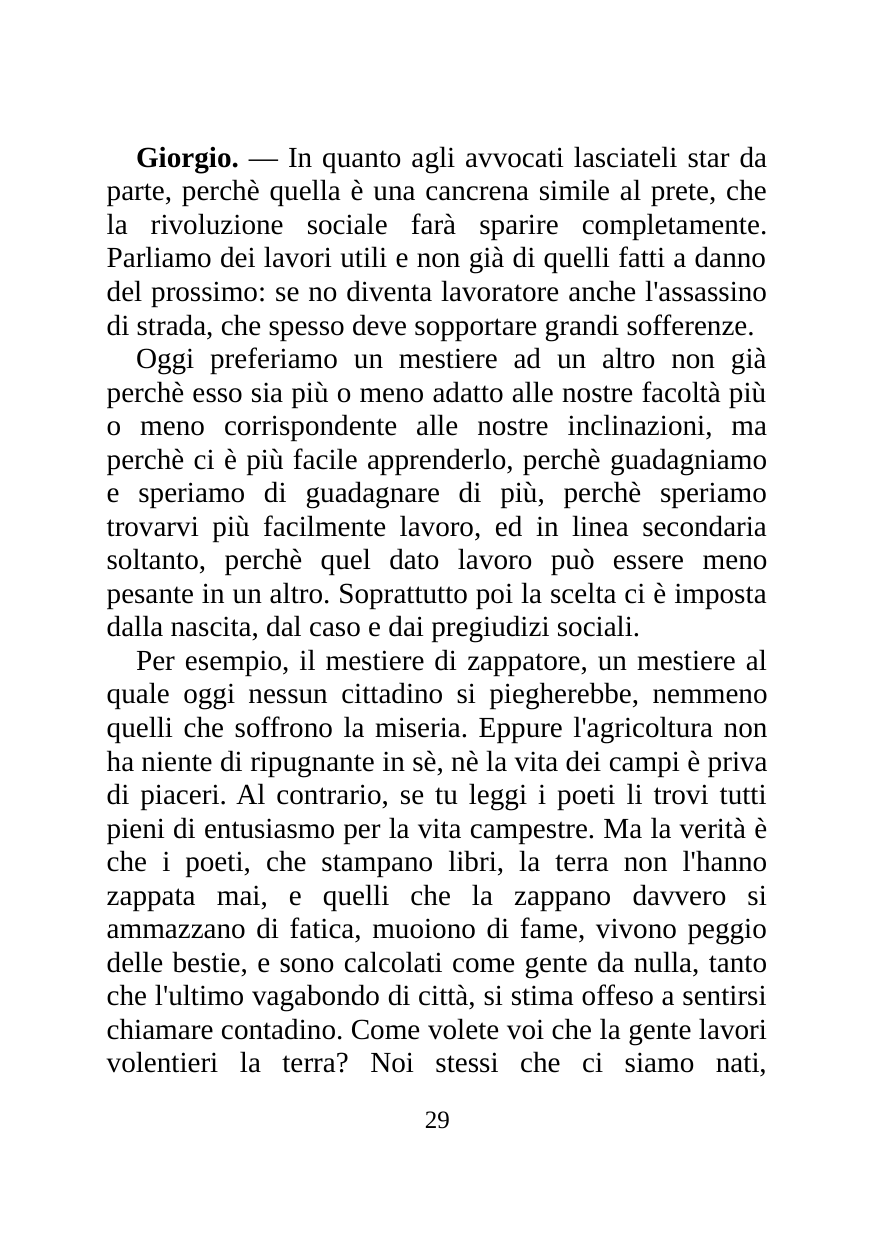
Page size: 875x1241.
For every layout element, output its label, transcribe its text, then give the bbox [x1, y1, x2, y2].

text Giorgio. — In quanto agli avvocati lasciateli star da parte, perchè quella è una cancrena simile al prete, che la rivoluzione sociale farà sparire completamente. Parliamo dei lavori utili e non già di quelli fatti a danno del prossimo: se no diventa lavoratore anche l'assassino di strada, che spesso deve sopportare grandi sofferenze. [106, 140, 768, 341]
text Oggi preferiamo un mestiere ad un altro non già perchè esso sia più o meno adatto alle nostre facoltà più o meno corrispondente alle nostre inclinazioni, ma perchè ci è più facile apprenderlo, perchè guadagniamo e speriamo di guadagnare di più, perchè speriamo trovarvi più facilmente lavoro, ed in linea secondaria soltanto, perchè quel dato lavoro può essere meno pesante in un altro. Soprattutto poi la scelta ci è imposta dalla nascita, dal caso e dai pregiudizi sociali. [106, 341, 768, 643]
text Per esempio, il mestiere di zappatore, un mestiere al quale oggi nessun cittadino si piegherebbe, nemmeno quelli che soffrono la miseria. Eppure l'agricoltura non ha niente di ripugnante in sè, nè la vita dei campi è priva di piaceri. Al contrario, se tu leggi i poeti li trovi tutti pieni di entusiasmo per la vita campestre. Ma la verità è che i poeti, che stampano libri, la terra non l'hanno zappata mai, e quelli che la zappano davvero si ammazzano di fatica, muoiono di fame, vivono peggio delle bestie, e sono calcolati come gente da nulla, tanto che l'ultimo vagabondo di città, si stima offeso a sentirsi chiamare contadino. Come volete voi che la gente lavori volentieri la terra? Noi stessi che ci siamo nati, [106, 643, 768, 1079]
